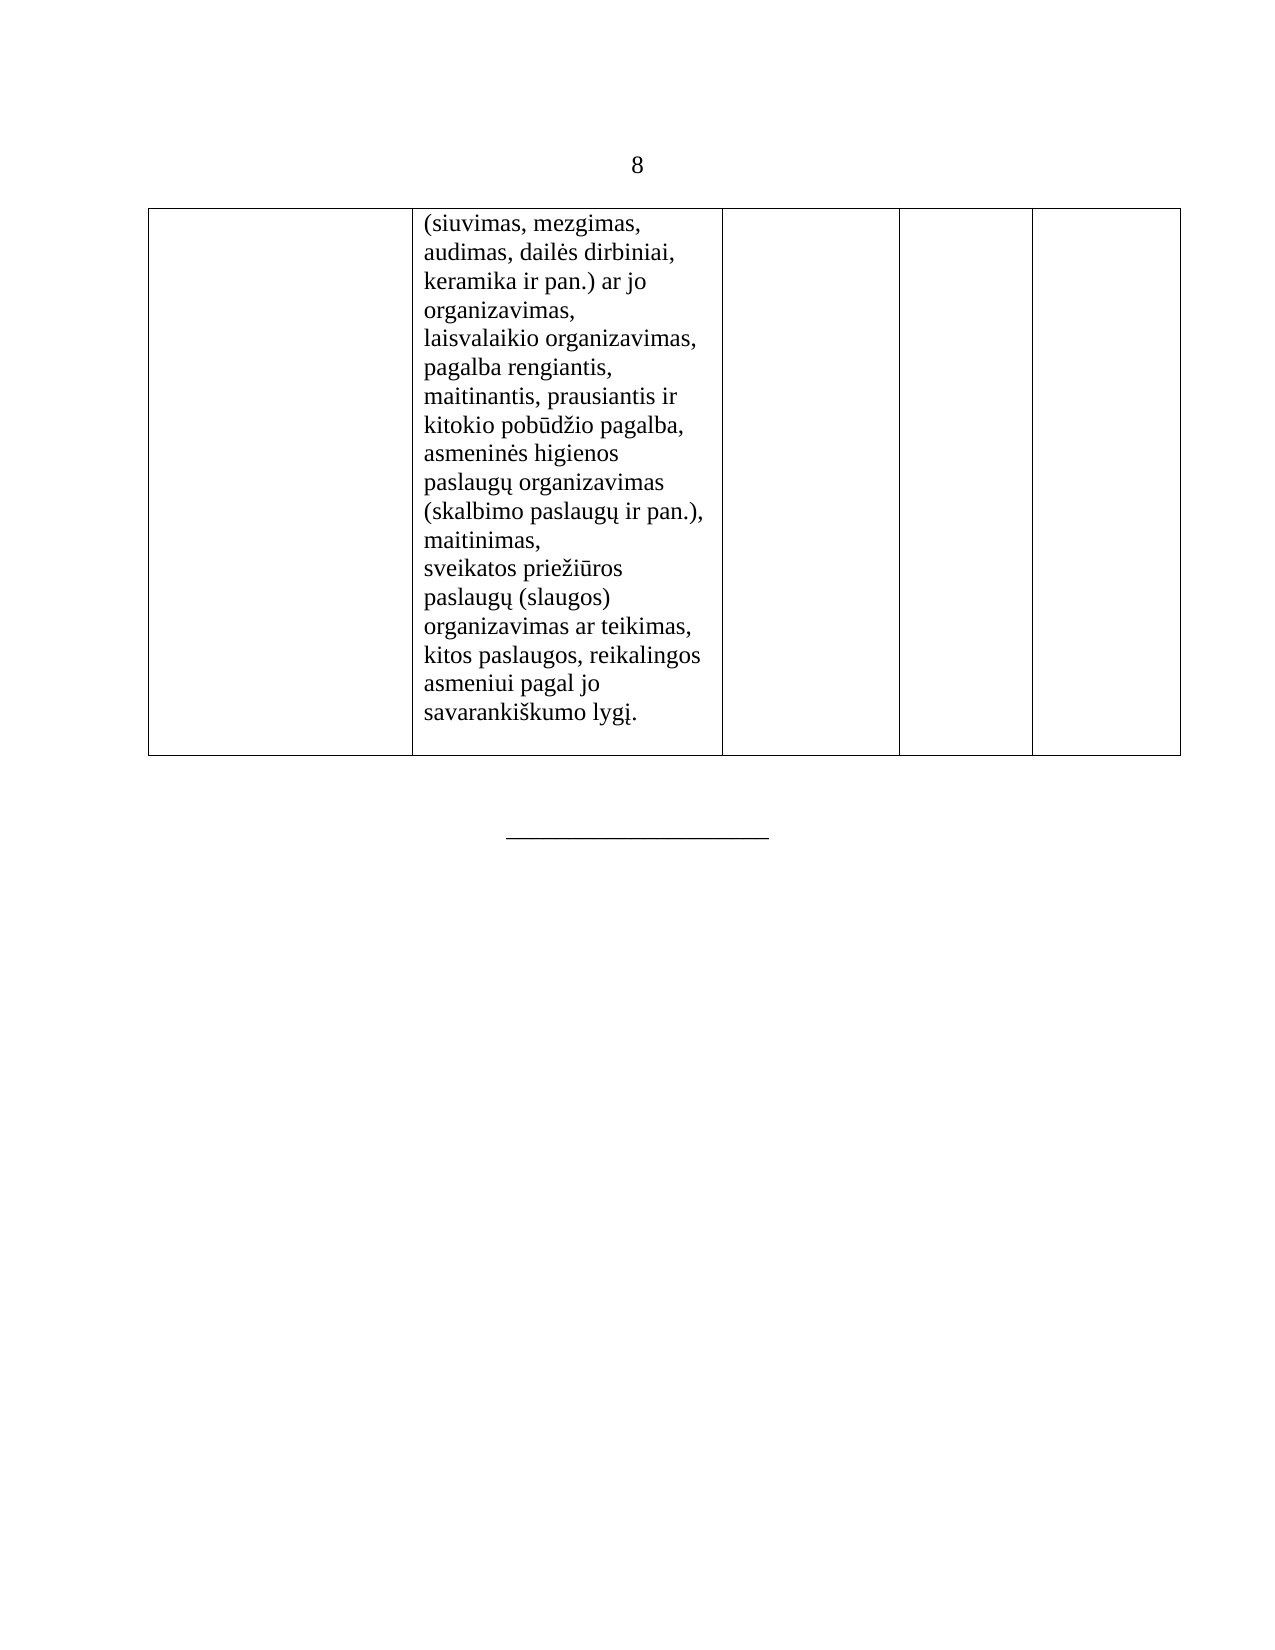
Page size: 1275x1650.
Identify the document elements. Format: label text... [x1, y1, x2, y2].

table_cell (siuvimas, mezgimas, audimas, dailės dirbiniai, keramika ir pan.) ar jo organizavimas, laisvalaikio organizavimas, pagalba rengiantis, maitinantis, prausiantis ir kitokio pobūdžio pagalba, asmeninės higienos paslaugų organizavimas (skalbimo paslaugų ir pan.), maitinimas, sveikatos priežiūros paslaugų (slaugos) organizavimas ar teikimas, kitos paslaugos, reikalingos asmeniui pagal jo savarankiškumo lygį. [413, 209, 722, 755]
text _____________________ [150, 813, 1125, 842]
table_cell [1033, 209, 1180, 755]
table_cell [900, 209, 1032, 755]
table_cell [149, 209, 412, 755]
table_cell [723, 209, 899, 755]
